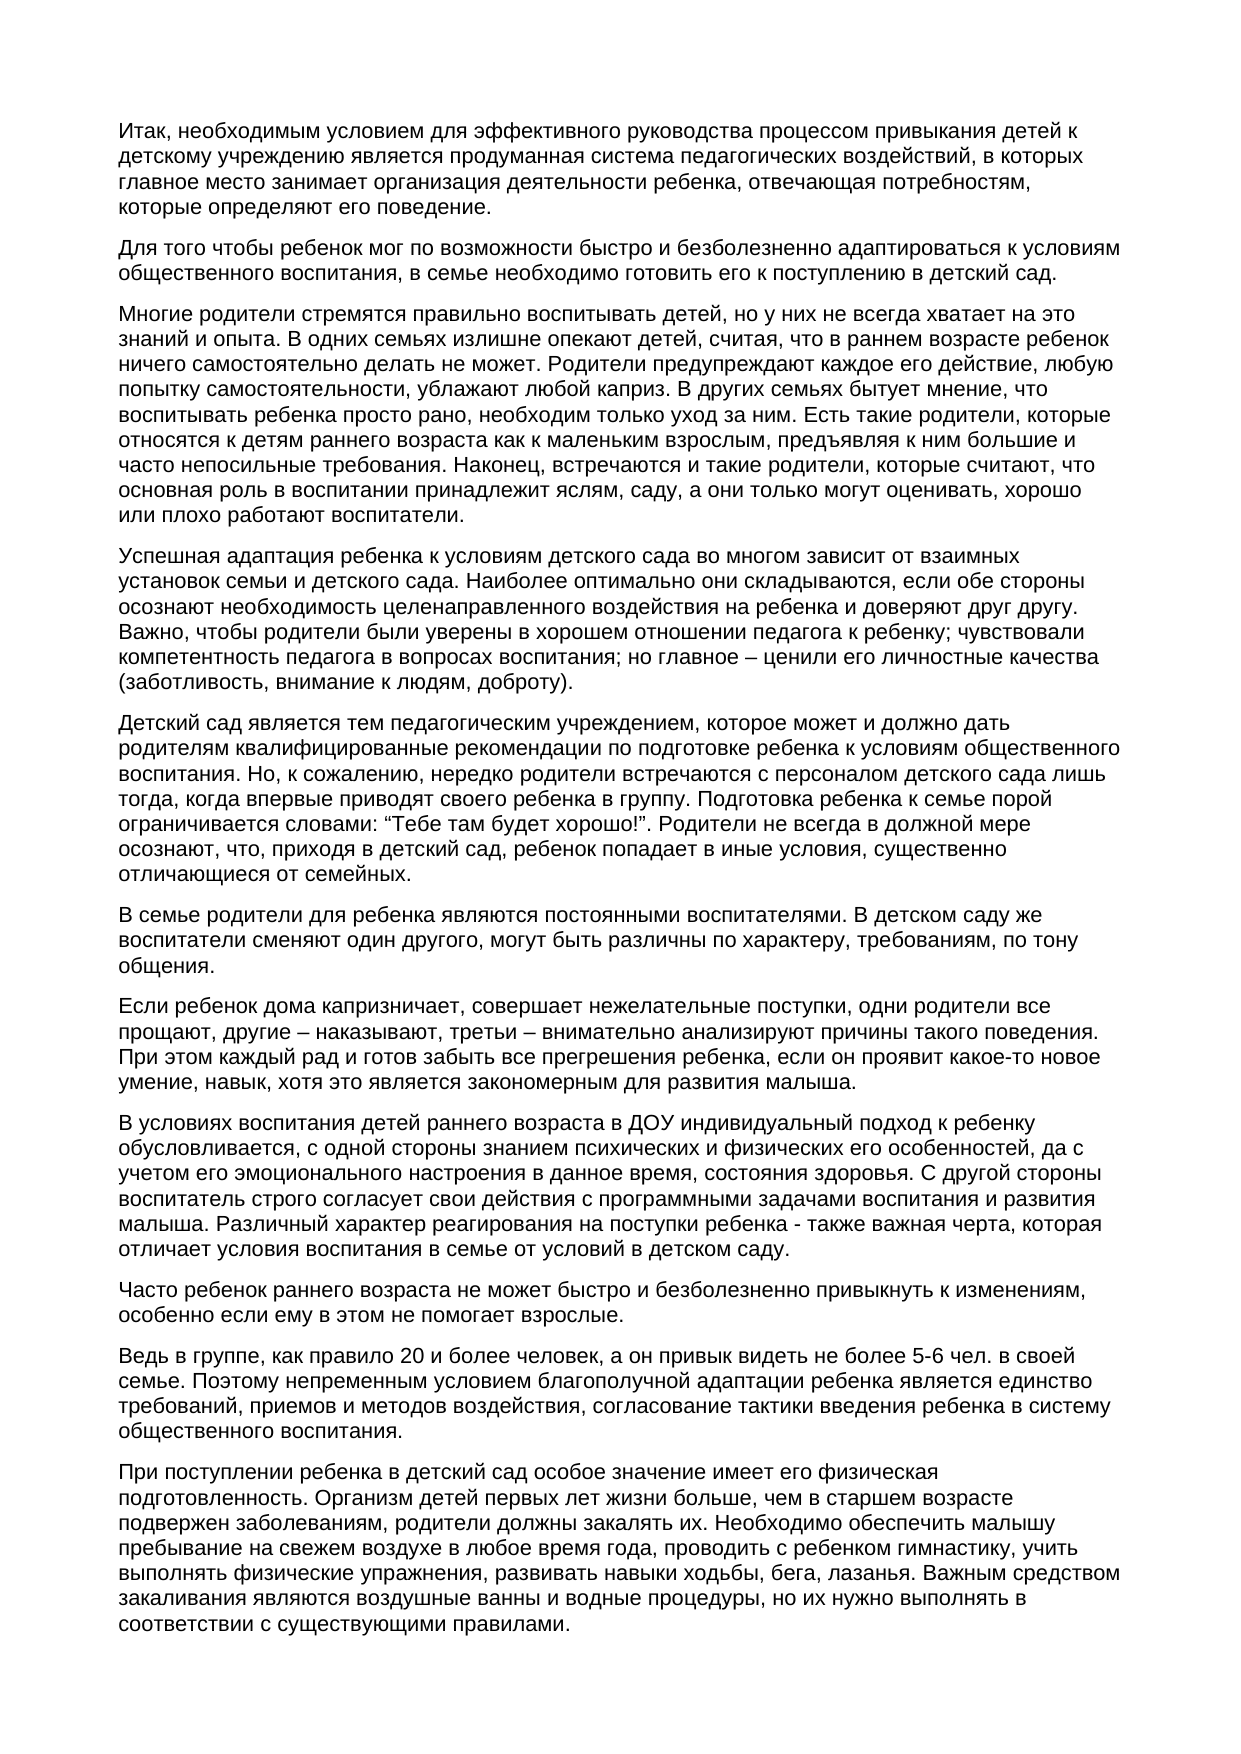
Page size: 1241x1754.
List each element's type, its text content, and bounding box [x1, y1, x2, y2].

text При поступлении ребенка в детский сад особое значение имеет его физическая подготовленность. Организм детей первых лет жизни больше, чем в старшем возрасте подвержен заболеваниям, родители должны закалять их. Необходимо обеспечить малышу пребывание на свежем воздухе в любое время года, проводить с ребенком гимнастику, учить выполнять физические упражнения, развивать навыки ходьбы, бега, лазанья. Важным средством закаливания являются воздушные ванны и водные процедуры, но их нужно выполнять в соответствии с существующими правилами. [118, 1459, 1122, 1636]
text Детский сад является тем педагогическим учреждением, которое может и должно дать родителям квалифицированные рекомендации по подготовке ребенка к условиям общественного воспитания. Но, к сожалению, нередко родители встречаются с персоналом детского сада лишь тогда, когда впервые приводят своего ребенка в группу. Подготовка ребенка к семье порой ограничивается словами: “Тебе там будет хорошо!”. Родители не всегда в должной мере осознают, что, приходя в детский сад, ребенок попадает в иные условия, существенно отличающиеся от семейных. [118, 710, 1122, 886]
text Если ребенок дома капризничает, совершает нежелательные поступки, одни родители все прощают, другие – наказывают, третьи – внимательно анализируют причины такого поведения. При этом каждый рад и готов забыть все прегрешения ребенка, если он проявит какое-то новое умение, навык, хотя это является закономерным для развития малыша. [118, 993, 1122, 1094]
text В семье родители для ребенка являются постоянными воспитателями. В детском саду же воспитатели сменяют один другого, могут быть различны по характеру, требованиям, по тону общения. [118, 902, 1122, 978]
text Успешная адаптация ребенка к условиям детского сада во многом зависит от взаимных установок семьи и детского сада. Наиболее оптимально они складываются, если обе стороны осознают необходимость целенаправленного воздействия на ребенка и доверяют друг другу. Важно, чтобы родители были уверены в хорошем отношении педагога к ребенку; чувствовали компетентность педагога в вопросах воспитания; но главное – ценили его личностные качества (заботливость, внимание к людям, доброту). [118, 543, 1122, 694]
text Часто ребенок раннего возраста не может быстро и безболезненно привыкнуть к изменениям, особенно если ему в этом не помогает взрослые. [118, 1277, 1122, 1327]
text Ведь в группе, как правило 20 и более человек, а он привык видеть не более 5-6 чел. в своей семье. Поэтому непременным условием благополучной адаптации ребенка является единство требований, приемов и методов воздействия, согласование тактики введения ребенка в систему общественного воспитания. [118, 1343, 1122, 1443]
text Итак, необходимым условием для эффективного руководства процессом привыкания детей к детскому учреждению является продуманная система педагогических воздействий, в которых главное место занимает организация деятельности ребенка, отвечающая потребностям, которые определяют его поведение. [118, 118, 1122, 219]
text Многие родители стремятся правильно воспитывать детей, но у них не всегда хватает на это знаний и опыта. В одних семьях излишне опекают детей, считая, что в раннем возрасте ребенок ничего самостоятельно делать не может. Родители предупреждают каждое его действие, любую попытку самостоятельности, ублажают любой каприз. В других семьях бытует мнение, что воспитывать ребенка просто рано, необходим только уход за ним. Есть такие родители, которые относятся к детям раннего возраста как к маленьким взрослым, предъявляя к ним большие и часто непосильные требования. Наконец, встречаются и такие родители, которые считают, что основная роль в воспитании принадлежит яслям, саду, а они только могут оценивать, хорошо или плохо работают воспитатели. [118, 301, 1122, 527]
text В условиях воспитания детей раннего возраста в ДОУ индивидуальный подход к ребенку обусловливается, с одной стороны знанием психических и физических его особенностей, да с учетом его эмоционального настроения в данное время, состояния здоровья. С другой стороны воспитатель строго согласует свои действия с программными задачами воспитания и развития малыша. Различный характер реагирования на поступки ребенка - также важная черта, которая отличает условия воспитания в семье от условий в детском саду. [118, 1110, 1122, 1261]
text Для того чтобы ребенок мог по возможности быстро и безболезненно адаптироваться к условиям общественного воспитания, в семье необходимо готовить его к поступлению в детский сад. [118, 234, 1122, 285]
